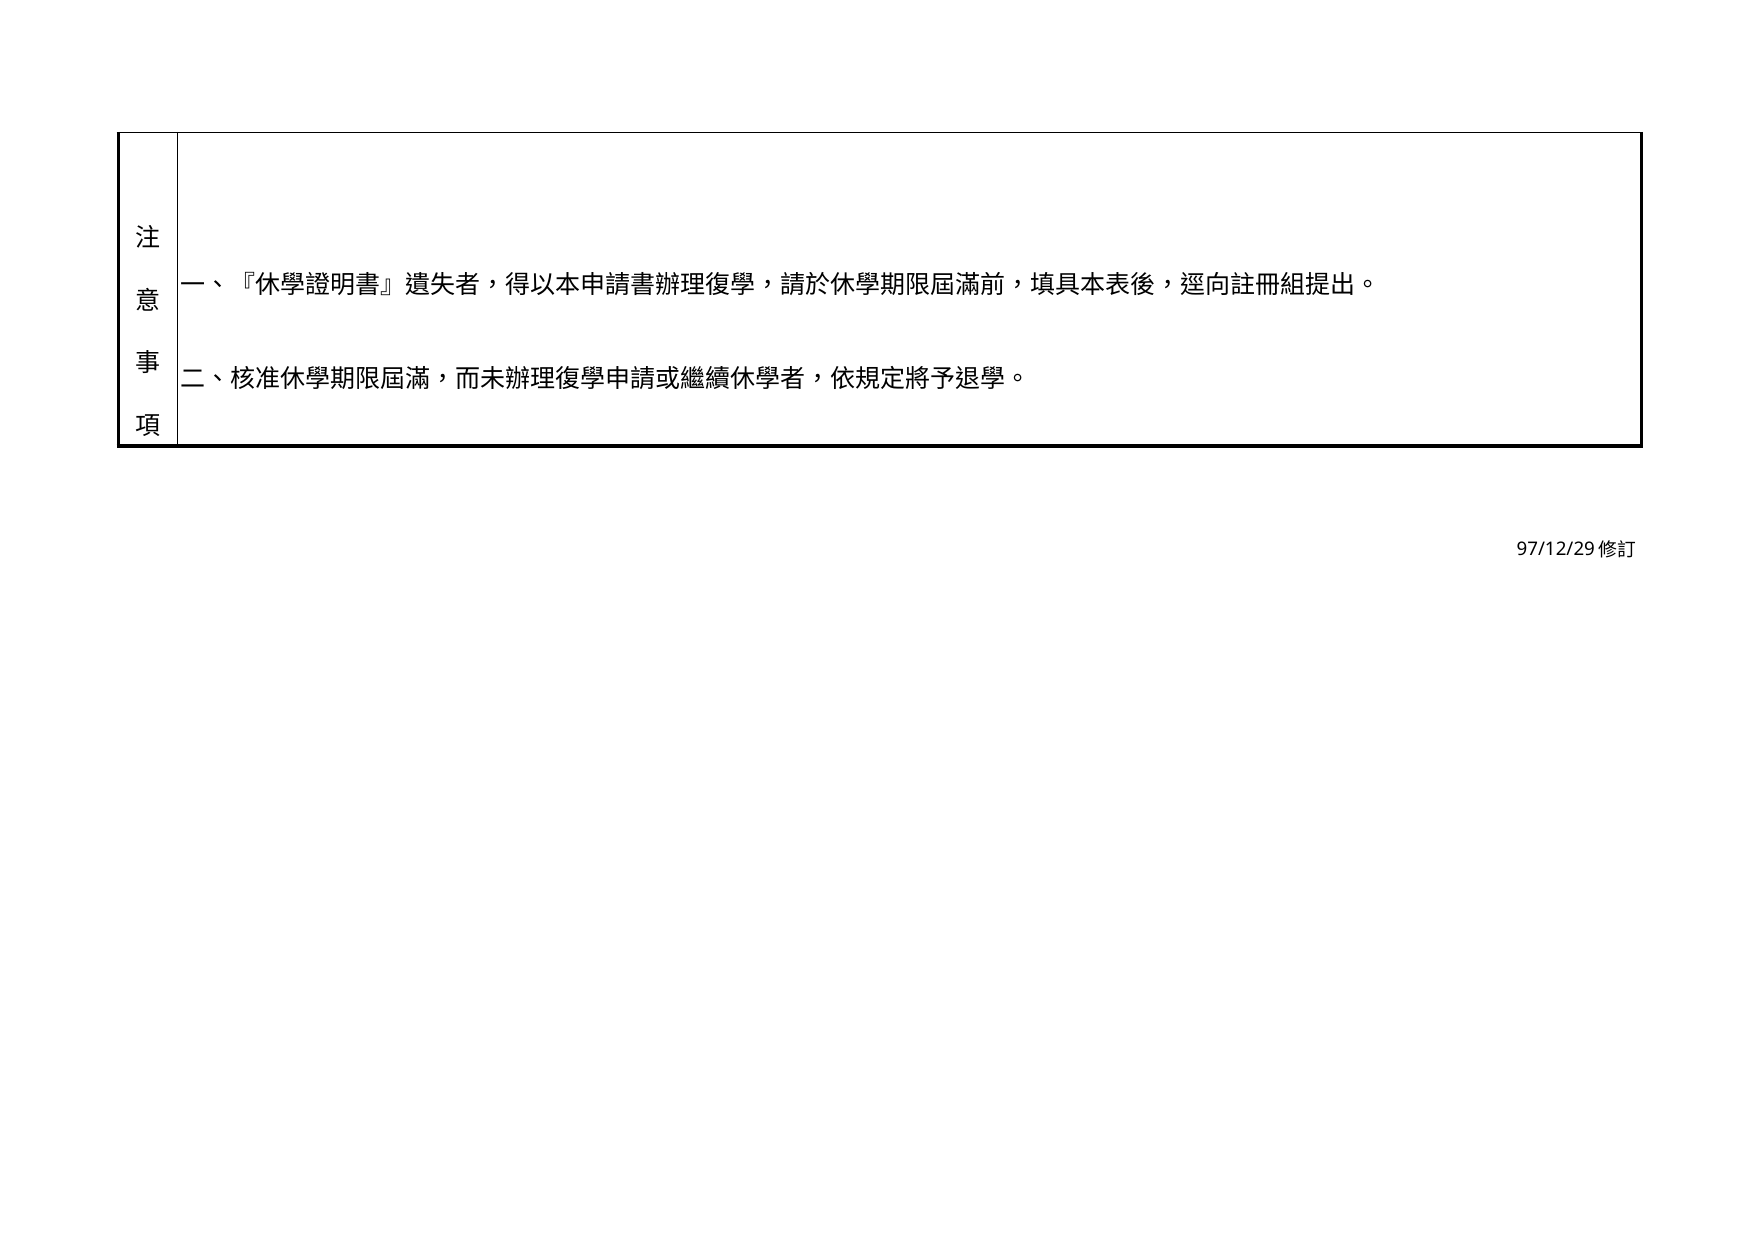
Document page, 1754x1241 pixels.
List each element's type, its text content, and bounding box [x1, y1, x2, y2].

table_cell 注 意 事 項 [120, 133, 177, 444]
text 97/12/29修訂 [118, 507, 1636, 569]
table_cell 一、『休學證明書』遺失者，得以本申請書辦理復學，請於休學期限屆滿前，填具本表後，逕向註冊組提出。 二、核准休學期限屆滿，而未辦理復學申請或繼續休學者，依規定將予退學。 [178, 133, 1640, 444]
